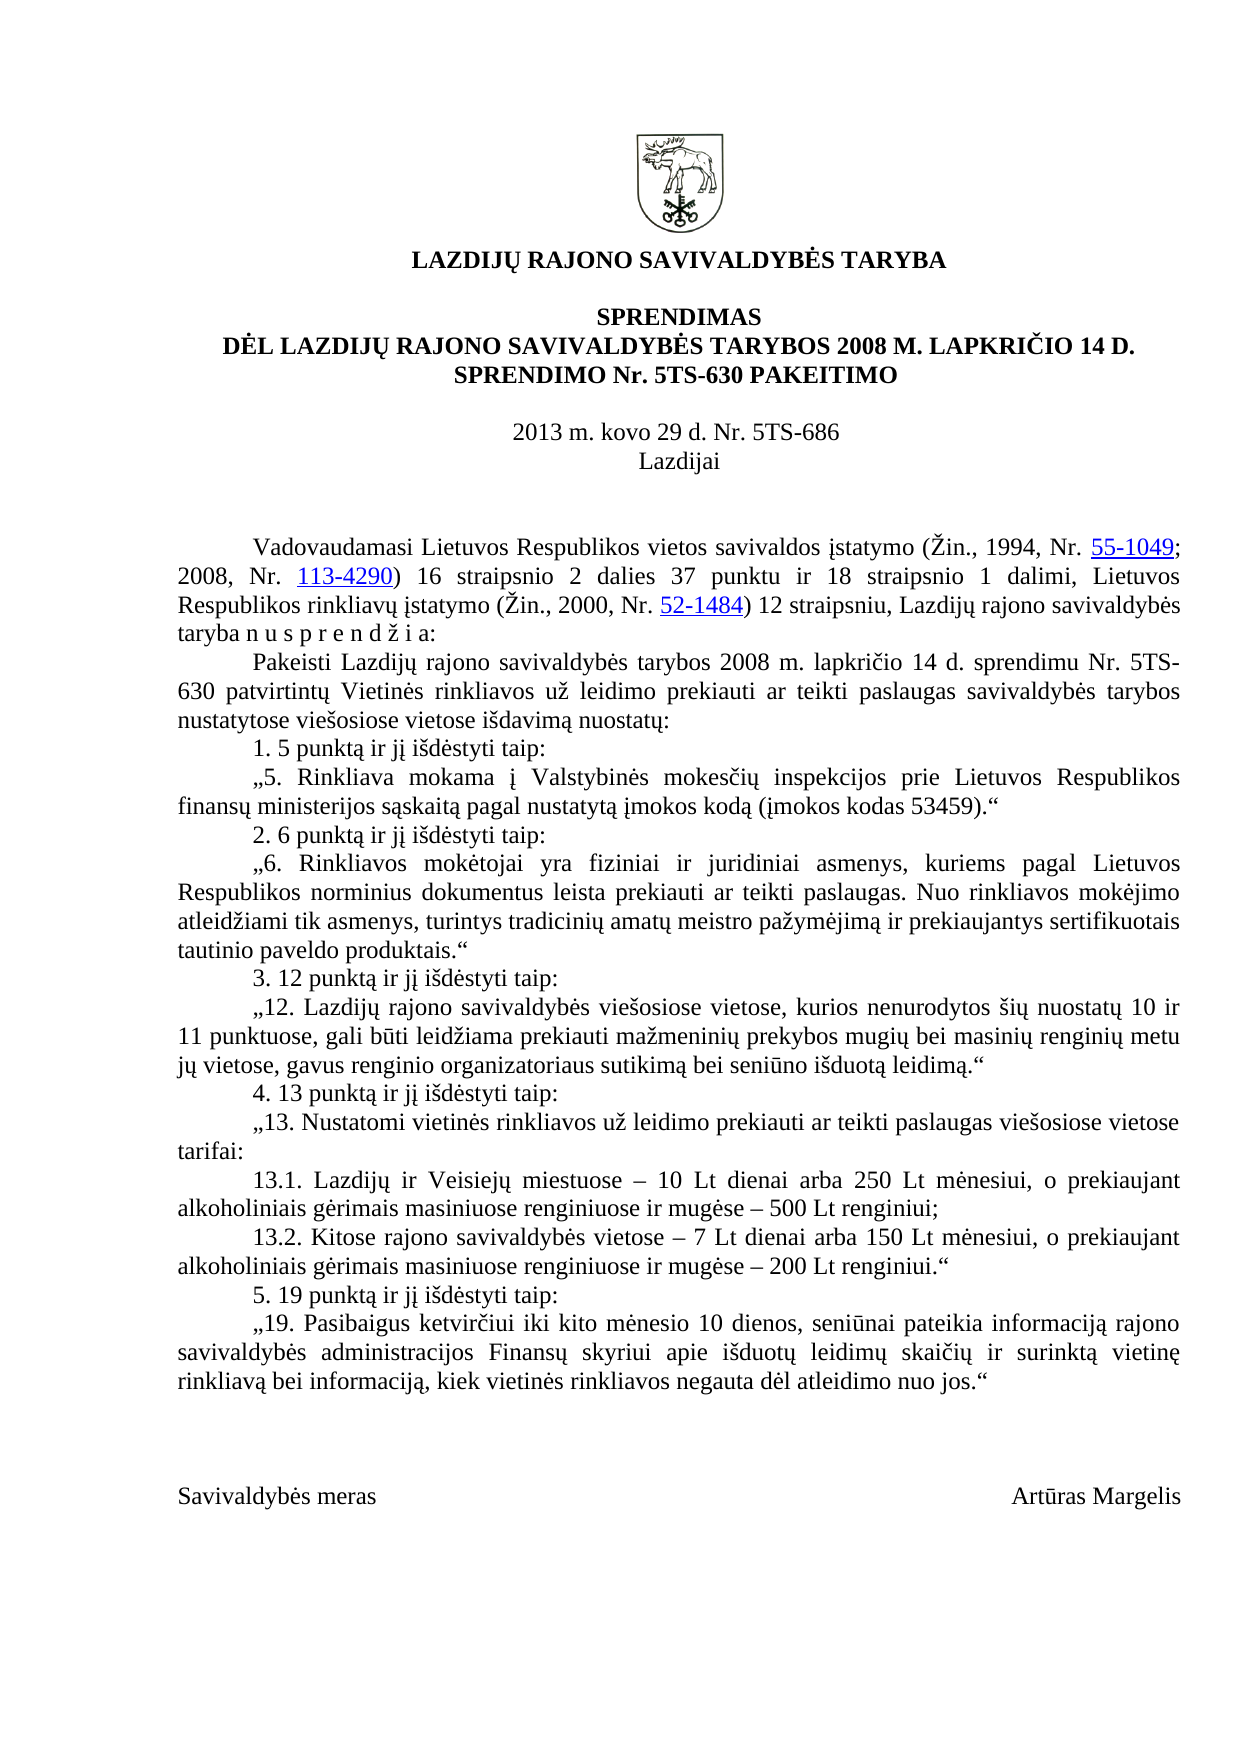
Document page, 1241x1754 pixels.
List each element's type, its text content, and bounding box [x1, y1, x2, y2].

text „12. Lazdijų rajono savivaldybės viešosiose vietose, kurios nenurodytos šių nuostatų 10 ir 11 punktuose, gali būti leidžiama prekiauti mažmeninių prekybos mugių bei masinių renginių metu jų vietose, gavus renginio organizatoriaus sutikimą bei seniūno išduotą leidimą.“ [177, 992, 1181, 1078]
text Lazdijai [177, 446, 1181, 475]
text Pakeisti Lazdijų rajono savivaldybės tarybos 2008 m. lapkričio 14 d. sprendimu Nr. 5TS-630 patvirtintų Vietinės rinkliavos už leidimo prekiauti ar teikti paslaugas savivaldybės tarybos nustatytose viešosiose vietose išdavimą nuostatų: [177, 647, 1181, 733]
text „13. Nustatomi vietinės rinkliavos už leidimo prekiauti ar teikti paslaugas viešosiose vietose tarifai: [177, 1107, 1181, 1165]
text SPRENDIMAS [177, 302, 1181, 331]
text „5. Rinkliava mokama į Valstybinės mokesčių inspekcijos prie Lietuvos Respublikos finansų ministerijos sąskaitą pagal nustatytą įmokos kodą (įmokos kodas 53459).“ [177, 762, 1181, 820]
text „19. Pasibaigus ketvirčiui iki kito mėnesio 10 dienos, seniūnai pateikia informaciją rajono savivaldybės administracijos Finansų skyriui apie išduotų leidimų skaičių ir surinktą vietinę rinkliavą bei informaciją, kiek vietinės rinkliavos negauta dėl atleidimo nuo jos.“ [177, 1308, 1181, 1395]
text DĖL LAZDIJŲ RAJONO SAVIVALDYBĖS TARYBOS 2008 M. LAPKRIČIO 14 D. SPRENDIMO Nr. 5TS-630 PAKEITIMO [177, 331, 1181, 388]
text Savivaldybės meras Artūras Margelis [177, 1481, 1181, 1510]
text 1. 5 punktą ir jį išdėstyti taip: [177, 733, 1181, 762]
text 3. 12 punktą ir jį išdėstyti taip: [177, 963, 1181, 992]
text Vadovaudamasi Lietuvos Respublikos vietos savivaldos įstatymo (Žin., 1994, Nr. 55-1049; 2008, Nr. 113-4290) 16 straipsnio 2 dalies 37 punktu ir 18 straipsnio 1 dalimi, Lietuvos Respublikos rinkliavų įstatymo (Žin., 2000, Nr. 52-1484) 12 straipsniu, Lazdijų rajono savivaldybės taryba n u s p r e n d ž i a: [177, 532, 1181, 647]
text 4. 13 punktą ir jį išdėstyti taip: [177, 1078, 1181, 1107]
text 2013 m. kovo 29 d. Nr. 5TS-686 [177, 417, 1181, 446]
text 2. 6 punktą ir jį išdėstyti taip: [177, 820, 1181, 848]
text 5. 19 punktą ir jį išdėstyti taip: [177, 1280, 1181, 1308]
text 13.2. Kitose rajono savivaldybės vietose – 7 Lt dienai arba 150 Lt mėnesiui, o prekiaujant alkoholiniais gėrimais masiniuose renginiuose ir mugėse – 200 Lt renginiui.“ [177, 1222, 1181, 1280]
text LAZDIJŲ RAJONO SAVIVALDYBĖS TARYBA [177, 245, 1181, 273]
text 13.1. Lazdijų ir Veisiejų miestuose – 10 Lt dienai arba 250 Lt mėnesiui, o prekiaujant alkoholiniais gėrimais masiniuose renginiuose ir mugėse – 500 Lt renginiui; [177, 1165, 1181, 1222]
text „6. Rinkliavos mokėtojai yra fiziniai ir juridiniai asmenys, kuriems pagal Lietuvos Respublikos norminius dokumentus leista prekiauti ar teikti paslaugas. Nuo rinkliavos mokėjimo atleidžiami tik asmenys, turintys tradicinių amatų meistro pažymėjimą ir prekiaujantys sertifikuotais tautinio paveldo produktais.“ [177, 848, 1181, 963]
